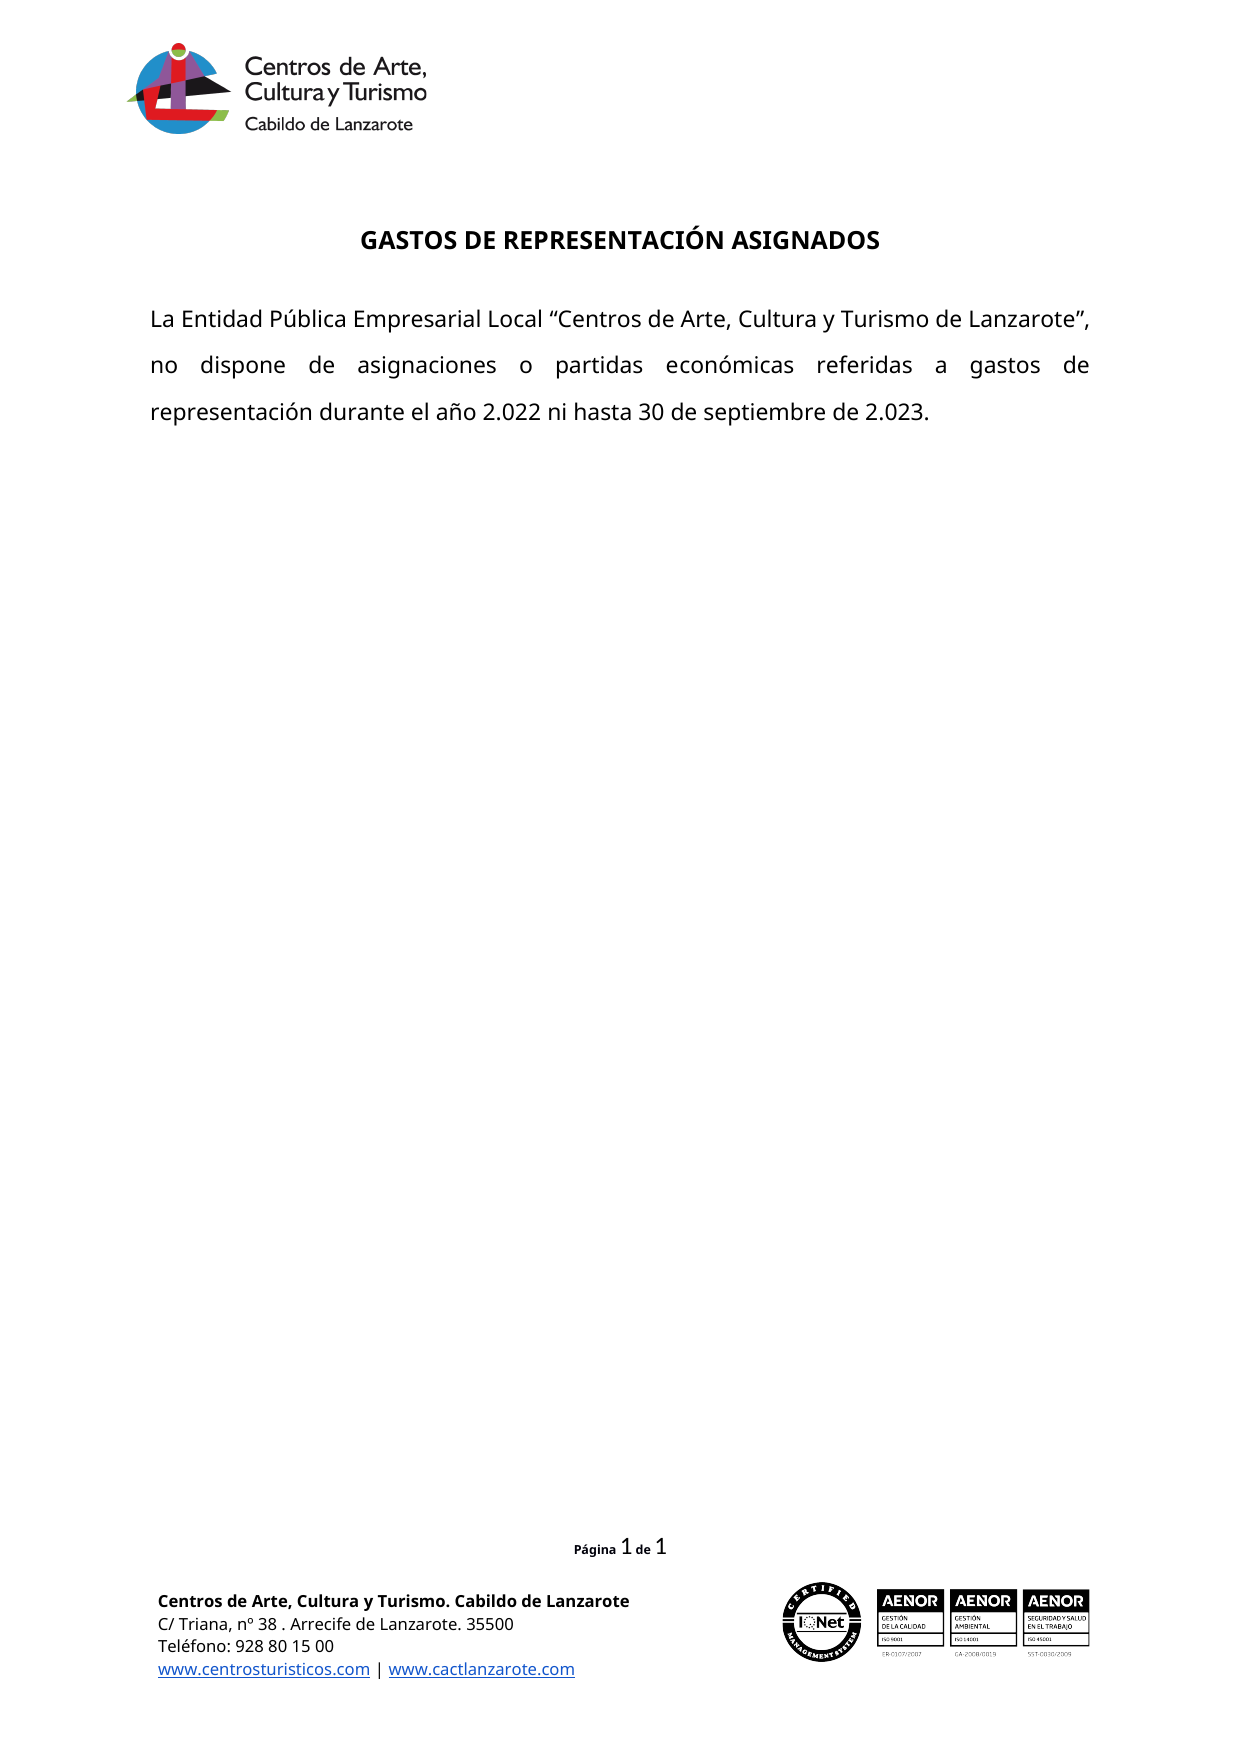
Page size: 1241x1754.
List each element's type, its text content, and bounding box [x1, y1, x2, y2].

text La Entidad Pública Empresarial Local “Centros de Arte, Cultura y Turismo de Lanzarote”, no dispone de asignaciones o partidas económicas referidas a gastos de representación durante el año 2.022 ni hasta 30 de septiembre de 2.023. [150, 302, 1090, 427]
text GASTOS DE REPRESENTACIÓN ASIGNADOS [150, 222, 1090, 256]
picture [782, 1582, 1090, 1662]
picture [126, 43, 427, 134]
